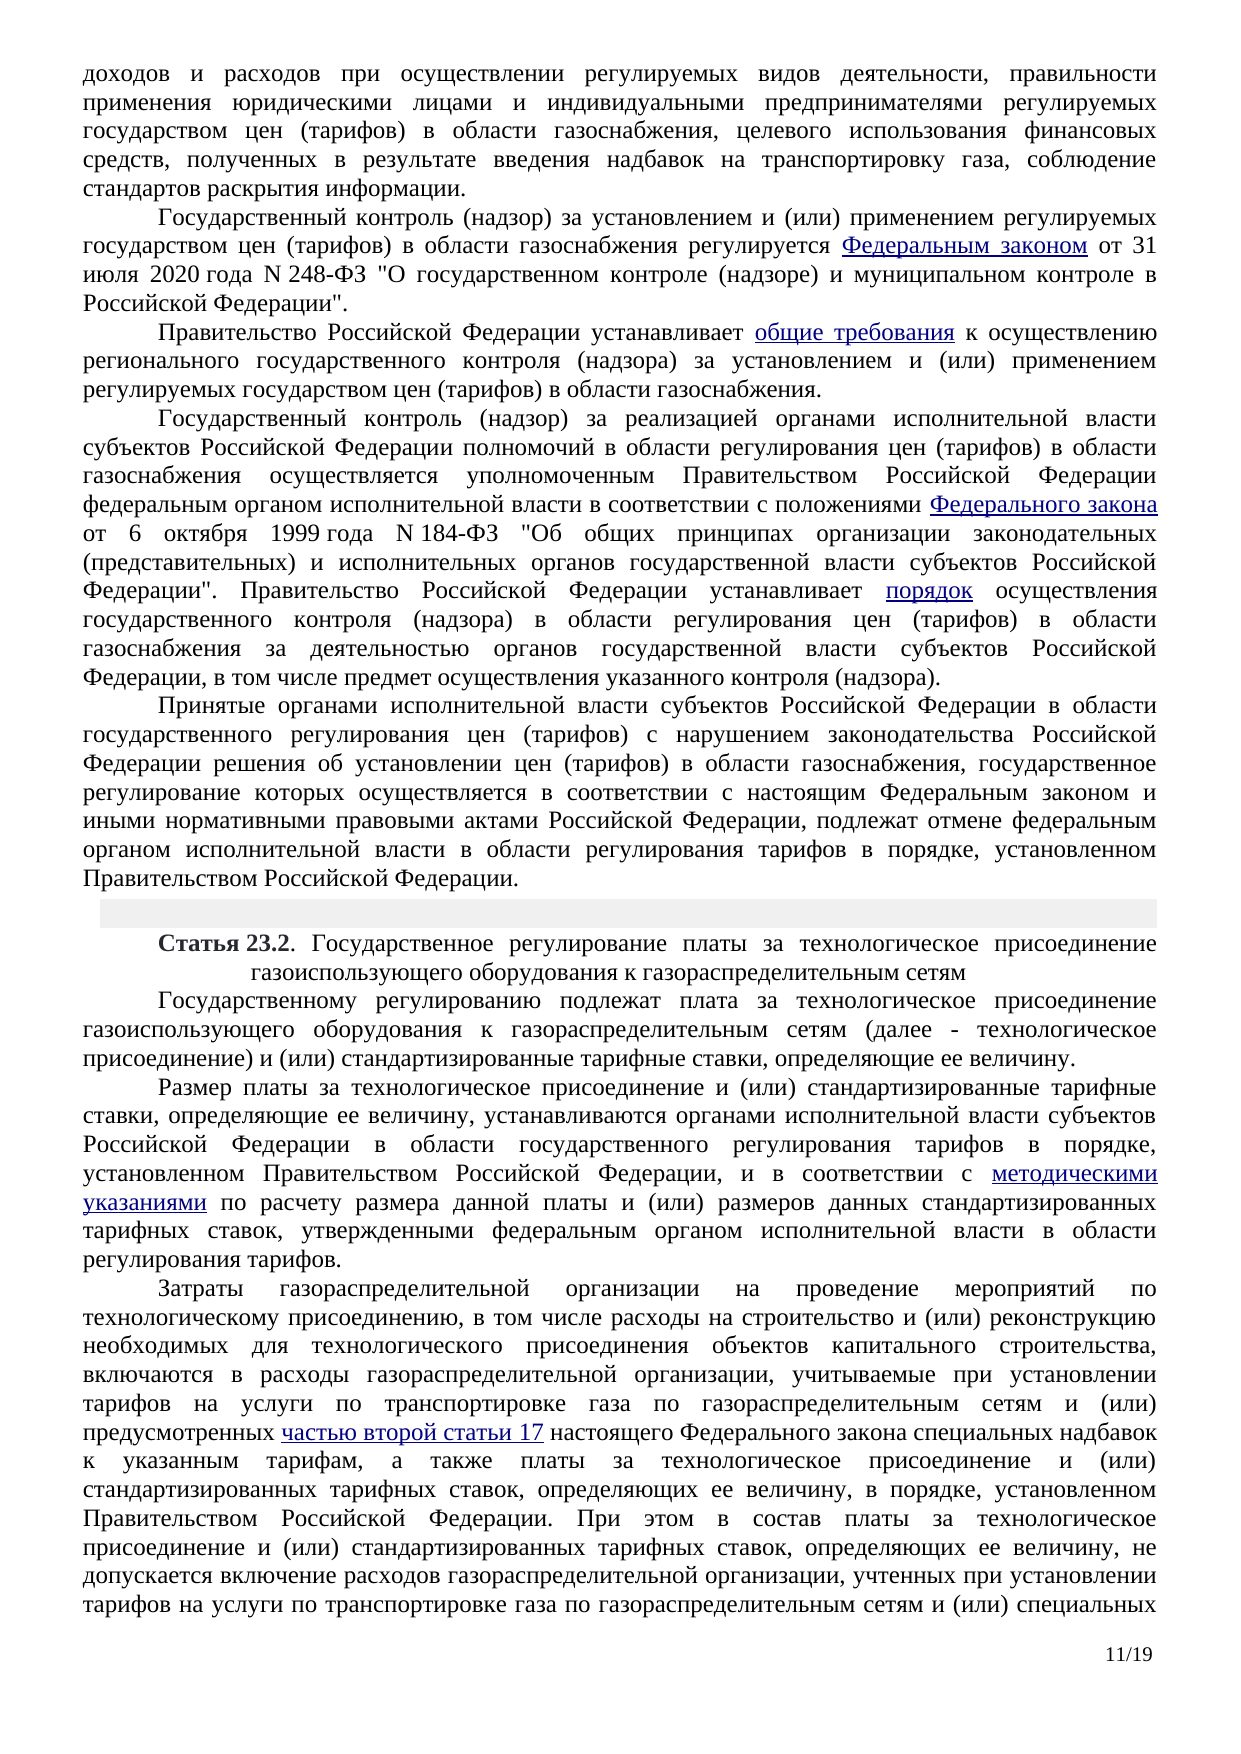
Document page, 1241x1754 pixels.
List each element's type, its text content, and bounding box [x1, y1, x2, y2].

text Государственный контроль (надзор) за установлением и (или) применением регулируемых государством цен (тарифов) в области газоснабжения регулируется Федеральным законом от 31 июля 2020 года N 248-ФЗ "О государственном контроле (надзоре) и муниципальном контроле в Российской Федерации". [83, 202, 1157, 317]
text доходов и расходов при осуществлении регулируемых видов деятельности, правильности применения юридическими лицами и индивидуальными предпринимателями регулируемых государством цен (тарифов) в области газоснабжения, целевого использования финансовых средств, полученных в результате введения надбавок на транспортировку газа, соблюдение стандартов раскрытия информации. [83, 58, 1157, 202]
text Государственный контроль (надзор) за реализацией органами исполнительной власти субъектов Российской Федерации полномочий в области регулирования цен (тарифов) в области газоснабжения осуществляется уполномоченным Правительством Российской Федерации федеральным органом исполнительной власти в соответствии с положениями Федерального закона от 6 октября 1999 года N 184-ФЗ "Об общих принципах организации законодательных (представительных) и исполнительных органов государственной власти субъектов Российской Федерации". Правительство Российской Федерации устанавливает порядок осуществления государственного контроля (надзора) в области регулирования цен (тарифов) в области газоснабжения за деятельностью органов государственной власти субъектов Российской Федерации, в том числе предмет осуществления указанного контроля (надзора). [83, 403, 1157, 690]
text Размер платы за технологическое присоединение и (или) стандартизированные тарифные ставки, определяющие ее величину, устанавливаются органами исполнительной власти субъектов Российской Федерации в области государственного регулирования тарифов в порядке, установленном Правительством Российской Федерации, и в соответствии с методическими указаниями по расчету размера данной платы и (или) размеров данных стандартизированных тарифных ставок, утвержденными федеральным органом исполнительной власти в области регулирования тарифов. [83, 1072, 1157, 1273]
text Затраты газораспределительной организации на проведение мероприятий по технологическому присоединению, в том числе расходы на строительство и (или) реконструкцию необходимых для технологического присоединения объектов капитального строительства, включаются в расходы газораспределительной организации, учитываемые при установлении тарифов на услуги по транспортировке газа по газораспределительным сетям и (или) предусмотренных частью второй статьи 17 настоящего Федерального закона специальных надбавок к указанным тарифам, а также платы за технологическое присоединение и (или) стандартизированных тарифных ставок, определяющих ее величину, в порядке, установленном Правительством Российской Федерации. При этом в состав платы за технологическое присоединение и (или) стандартизированных тарифных ставок, определяющих ее величину, не допускается включение расходов газораспределительной организации, учтенных при установлении тарифов на услуги по транспортировке газа по газораспределительным сетям и (или) специальных [83, 1273, 1157, 1618]
text Правительство Российской Федерации устанавливает общие требования к осуществлению регионального государственного контроля (надзора) за установлением и (или) применением регулируемых государством цен (тарифов) в области газоснабжения. [83, 317, 1157, 403]
text Принятые органами исполнительной власти субъектов Российской Федерации в области государственного регулирования цен (тарифов) с нарушением законодательства Российской Федерации решения об установлении цен (тарифов) в области газоснабжения, государственное регулирование которых осуществляется в соответствии с настоящим Федеральным законом и иными нормативными правовыми актами Российской Федерации, подлежат отмене федеральным органом исполнительной власти в области регулирования тарифов в порядке, установленном Правительством Российской Федерации. [83, 690, 1157, 892]
text Статья 23.2. Государственное регулирование платы за технологическое присоединение газоиспользующего оборудования к газораспределительным сетям [158, 928, 1157, 986]
text Государственному регулированию подлежат плата за технологическое присоединение газоиспользующего оборудования к газораспределительным сетям (далее - технологическое присоединение) и (или) стандартизированные тарифные ставки, определяющие ее величину. [83, 986, 1157, 1072]
